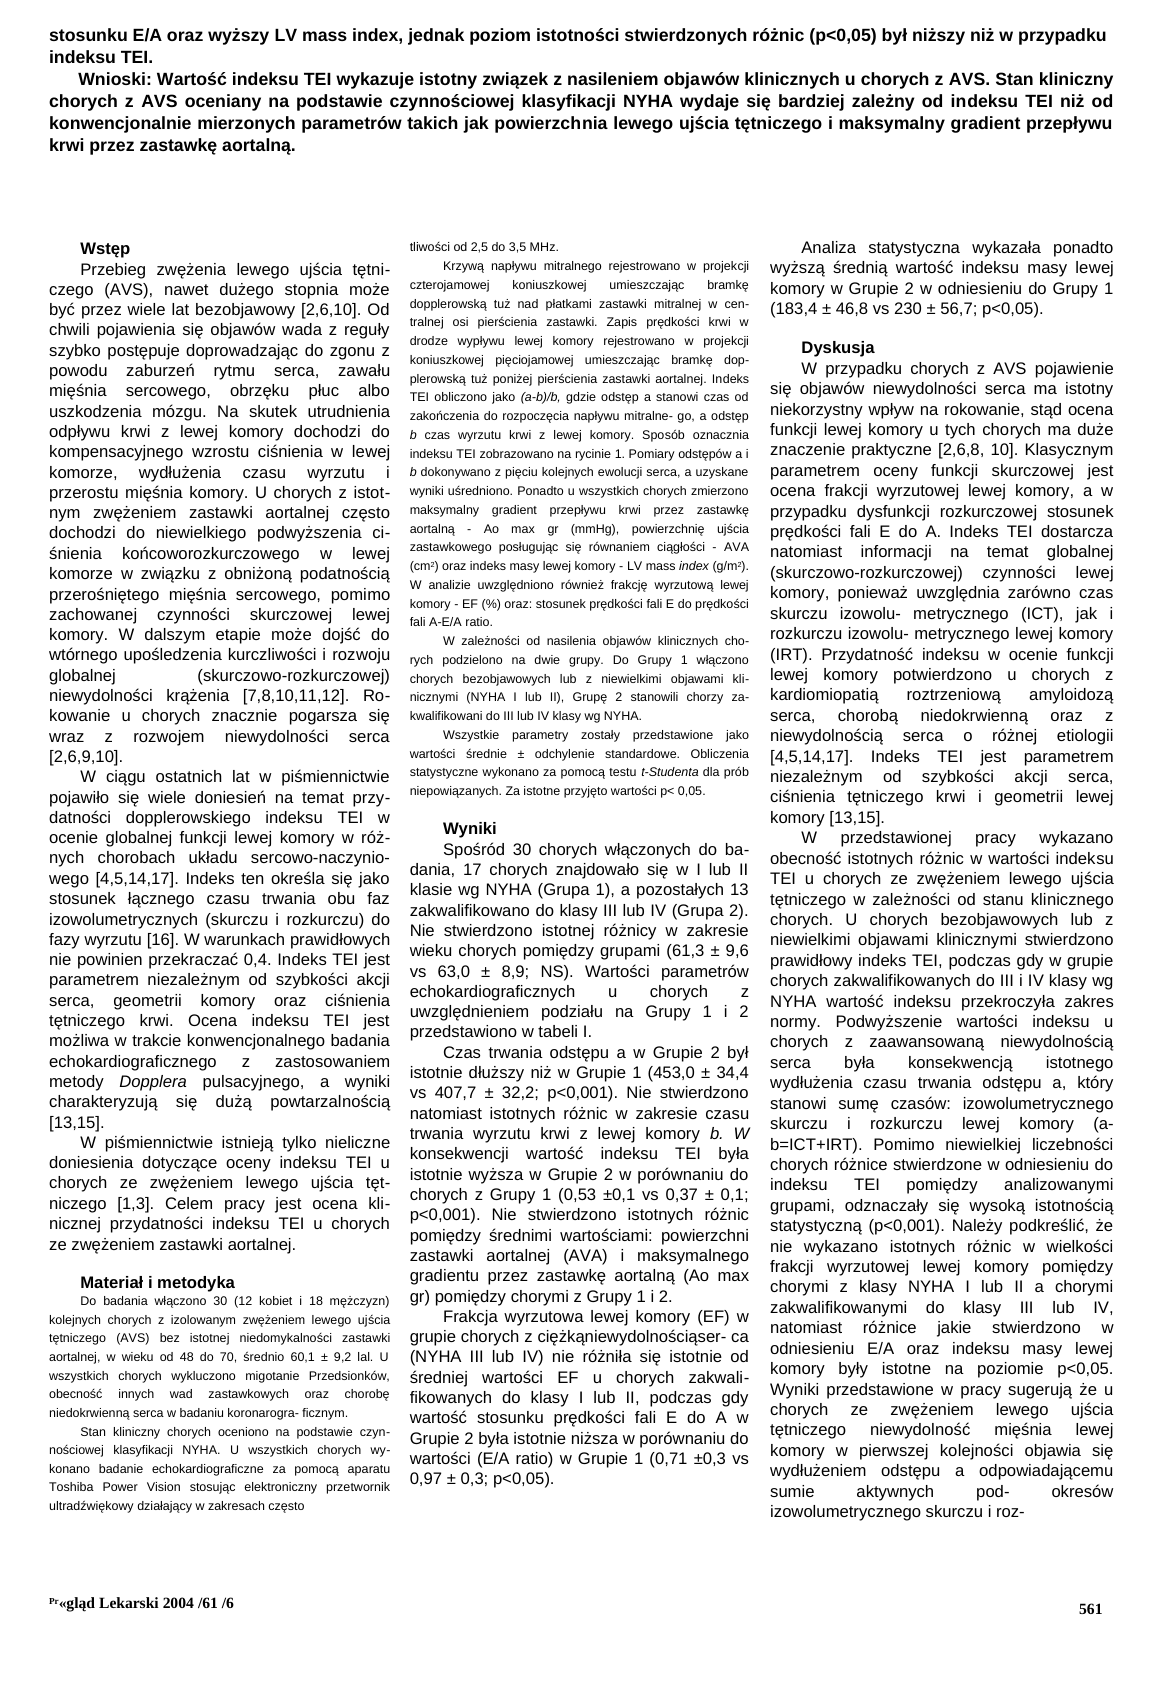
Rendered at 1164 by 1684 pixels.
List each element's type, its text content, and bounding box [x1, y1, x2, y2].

text tliwości od 2,5 do 3,5 MHz. [409, 240, 749, 254]
text W zależności od nasilenia objawów klinicznych cho­rych podzielono na dwie grupy. Do Grupy 1 włączono chorych bezobjawowych lub z niewielkimi objawami kli­nicznymi (NYHA I lub II), Grupę 2 stanowili chorzy za­kwalifikowani do III lub IV klasy wg NYHA. [409, 634, 749, 723]
text W ciągu ostatnich lat w piśmiennictwie pojawiło się wiele doniesień na temat przy­datności dopplerowskiego indeksu TEI w ocenie globalnej funkcji lewej komory w róż­nych chorobach układu sercowo-naczynio- wego [4,5,14,17]. Indeks ten określa się jako stosunek łącznego czasu trwania obu faz izowolumetrycznych (skurczu i rozkurczu) do fazy wyrzutu [16]. W warunkach prawi­dłowych nie powinien przekraczać 0,4. In­deks TEI jest parametrem niezależnym od szybkości akcji serca, geometrii komory oraz ciśnienia tętniczego krwi. Ocena indeksu TEI jest możliwa w trakcie konwencjonalnego badania echokardiograficznego z zastoso­waniem metody Dopplera pulsacyjnego, a wyniki charakteryzują się dużą powtarzal­nością [13,15]. [49, 767, 390, 1132]
text Pr«gląd Lekarski 2004 /61 /6 [49, 1594, 277, 1612]
text Stan kliniczny chorych oceniono na podstawie czyn­nościowej klasyfikacji NYHA. U wszystkich chorych wy­konano badanie echokardiograficzne za pomocą apa­ratu Toshiba Power Vision stosując elektroniczny prze­twornik ultradźwiękowy działający w zakresach często­ [49, 1424, 390, 1513]
text W przypadku chorych z AVS pojawie­nie się objawów niewydolności serca ma istotny niekorzystny wpływ na rokowanie, stąd ocena funkcji lewej komory u tych cho­rych ma duże znaczenie praktyczne [2,6,8, 10]. Klasycznym parametrem oceny funkcji skurczowej jest ocena frakcji wyrzutowej lewej komory, a w przypadku dysfunkcji roz­kurczowej stosunek prędkości fali E do A. Indeks TEI dostarcza natomiast informacji na temat globalnej (skurczowo-rozkurczo­wej) czynności lewej komory, ponieważ uwzględnia zarówno czas skurczu izowolu- metrycznego (ICT), jak i rozkurczu izowolu- metrycznego lewej komory (IRT). Przydat­ność indeksu w ocenie funkcji lewej komory potwierdzono u chorych z kardiomiopatią roztrzeniową amyloidozą serca, chorobą niedokrwienną oraz z niewydolnością ser­ca o różnej etiologii [4,5,14,17]. Indeks TEI jest parametrem niezależnym od szybkości akcji serca, ciśnienia tętniczego krwi i geo­metrii lewej komory [13,15]. [770, 358, 1113, 827]
text W piśmiennictwie istnieją tylko nielicz­ne doniesienia dotyczące oceny indeksu TEI u chorych ze zwężeniem lewego ujścia tęt­niczego [1,3]. Celem pracy jest ocena kli­nicznej przydatności indeksu TEI u chorych ze zwężeniem zastawki aortalnej. [49, 1133, 390, 1253]
text 561 [1079, 1600, 1106, 1618]
subtitle Wyniki [409, 819, 749, 838]
text Czas trwania odstępu a w Grupie 2 był istotnie dłuższy niż w Grupie 1 (453,0 ± 34,4 vs 407,7 ± 32,2; p<0,001). Nie stwierdzono natomiast istotnych różnic w zakresie cza­su trwania wyrzutu krwi z lewej komory b. W konsekwencji wartość indeksu TEI była istotnie wyższa w Grupie 2 w porównaniu do chorych z Grupy 1 (0,53 ±0,1 vs 0,37 ± 0,1; p<0,001). Nie stwierdzono istotnych różnic pomiędzy średnimi wartościami: po­wierzchni zastawki aortalnej (AVA) i maksy­malnego gradientu przez zastawkę aortal­ną (Ao max gr) pomiędzy chorymi z Grupy 1 i 2. [409, 1043, 749, 1306]
text Krzywą napływu mitralnego rejestrowano w projek­cji czterojamowej koniuszkowej umieszczając bramkę dopplerowską tuż nad płatkami zastawki mitralnej w cen­tralnej osi pierścienia zastawki. Zapis prędkości krwi w drodze wypływu lewej komory rejestrowano w projekcji koniuszkowej pięciojamowej umieszczając bramkę dop­plerowską tuż poniżej pierścienia zastawki aortalnej. In­deks TEI obliczono jako (a-b)/b, gdzie odstęp a stanowi czas od zakończenia do rozpoczęcia napływu mitralne- go, a odstęp b czas wyrzutu krwi z lewej komory. Spo­sób oznacznia indeksu TEI zobrazowano na rycinie 1. Pomiary odstępów a i b dokonywano z pięciu kolejnych ewolucji serca, a uzyskane wyniki uśredniono. Ponadto u wszystkich chorych zmierzono maksymalny gradient przepływu krwi przez zastawkę aortalną - Ao max gr (mmHg), powierzchnię ujścia zastawkowego posługując się równaniem ciągłości - AVA (cm2) oraz indeks masy lewej komory - LV mass index (g/m2). W analizie uwzględniono również frakcję wyrzutową lewej komory - EF (%) oraz: stosunek prędkości fali E do prędkości fali A-E/A ratio. [409, 259, 749, 629]
text Przebieg zwężenia lewego ujścia tętni­czego (AVS), nawet dużego stopnia może być przez wiele lat bezobjawowy [2,6,10]. Od chwili pojawienia się objawów wada z reguły szybko postępuje doprowadzając do zgonu z powodu zaburzeń rytmu serca, za­wału mięśnia sercowego, obrzęku płuc albo uszkodzenia mózgu. Na skutek utrudnienia odpływu krwi z lewej komory dochodzi do kompensacyjnego wzrostu ciśnienia w le­wej komorze, wydłużenia czasu wyrzutu i przerostu mięśnia komory. U chorych z istot­nym zwężeniem zastawki aortalnej często dochodzi do niewielkiego podwyższenia ci­śnienia końcoworozkurczowego w lewej komorze w związku z obniżoną podatnością przerośniętego mięśnia sercowego, pomi­mo zachowanej czynności skurczowej lewej komory. W dalszym etapie może dojść do wtórnego upośledzenia kurczliwości i roz­woju globalnej (skurczowo-rozkurczowej) niewydolności krążenia [7,8,10,11,12]. Ro­kowanie u chorych znacznie pogarsza się wraz z rozwojem niewydolności serca [2,6,9,10]. [49, 259, 390, 766]
subtitle Materiał i metodyka [49, 1273, 390, 1292]
text Frakcja wyrzutowa lewej komory (EF) w grupie chorych z ciężkąniewydolnościąser- ca (NYHA III lub IV) nie różniła się istotnie od średniej wartości EF u chorych zakwali­fikowanych do klasy I lub II, podczas gdy wartość stosunku prędkości fali E do A w Grupie 2 była istotnie niższa w porównaniu do wartości (E/A ratio) w Grupie 1 (0,71 ±0,3 vs 0,97 ± 0,3; p<0,05). [409, 1307, 749, 1488]
subtitle Dyskusja [770, 338, 1113, 357]
text Wszystkie parametry zostały przedstawione jako wartości średnie ± odchylenie standardowe. Obliczenia statystyczne wykonano za pomocą testu t-Studenta dla prób niepowiązanych. Za istotne przyjęto wartości p< 0,05. [409, 727, 749, 798]
subtitle Wstęp [49, 239, 390, 258]
text Spośród 30 chorych włączonych do ba­dania, 17 chorych znajdowało się w I lub II klasie wg NYHA (Grupa 1), a pozostałych 13 zakwalifikowano do klasy III lub IV (Grupa 2). Nie stwierdzono istotnej różnicy w zakresie wieku chorych pomiędzy grupa­mi (61,3 ± 9,6 vs 63,0 ± 8,9; NS). Wartości parametrów echokardiograficznych u cho­rych z uwzględnieniem podziału na Grupy 1 i 2 przedstawiono w tabeli I. [409, 839, 749, 1041]
text stosunku E/A oraz wyższy LV mass index, jednak poziom istotności stwierdzo­nych różnic (p<0,05) był niższy niż w przypadku indeksu TEI. [49, 24, 1113, 67]
text W przedstawionej pracy wykazano obecność istotnych różnic w wartości indek­su TEI u chorych ze zwężeniem lewego uj­ścia tętniczego w zależności od stanu kli­nicznego chorych. U chorych bezobjawo­wych lub z niewielkimi objawami kliniczny­mi stwierdzono prawidłowy indeks TEI, pod­czas gdy w grupie chorych zakwalifikowa­nych do III i IV klasy wg NYHA wartość in­deksu przekroczyła zakres normy. Podwyż­szenie wartości indeksu u chorych z za­awansowaną niewydolnością serca była konsekwencją istotnego wydłużenia czasu trwania odstępu a, który stanowi sumę cza­sów: izowolumetrycznego skurczu i rozkur­czu lewej komory (a-b=ICT+IRT). Pomimo niewielkiej liczebności chorych różnice stwierdzone w odniesieniu do indeksu TEI pomiędzy analizowanymi grupami, odzna­czały się wysoką istotnością statystyczną (p<0,001). Należy podkreślić, że nie wyka­zano istotnych różnic w wielkości frakcji wyrzutowej lewej komory pomiędzy chory­mi z klasy NYHA I lub II a chorymi zakwali­fikowanymi do klasy III lub IV, natomiast róż­nice jakie stwierdzono w odniesieniu E/A oraz indeksu masy lewej komory były istot­ne na poziomie p<0,05. Wyniki przedstawio­ne w pracy sugerują że u chorych ze zwę­żeniem lewego ujścia tętniczego niewydol­ność mięśnia lewej komory w pierwszej ko­lejności objawia się wydłużeniem odstępu a odpowiadającemu sumie aktywnych pod- okresów izowolumetrycznego skurczu i roz- [770, 828, 1113, 1521]
text Analiza statystyczna wykazała ponadto wyższą średnią wartość indeksu masy le­wej komory w Grupie 2 w odniesieniu do Grupy 1 (183,4 ± 46,8 vs 230 ± 56,7; p<0,05). [770, 238, 1113, 318]
text Do badania włączono 30 (12 kobiet i 18 mężczyzn) kolejnych chorych z izolowanym zwężeniem lewego uj­ścia tętniczego (AVS) bez istotnej niedomykalności za­stawki aortalnej, w wieku od 48 do 70, średnio 60,1 ± 9,2 lal. U wszystkich chorych wykluczono migotanie Przedsionków, obecność innych wad zastawkowych oraz chorobę niedokrwienną serca w badaniu koronarogra- ficznym. [49, 1294, 390, 1420]
text Wnioski: Wartość indeksu TEI wykazuje istotny związek z nasileniem obja­wów klinicznych u chorych z AVS. Stan kliniczny chorych z AVS oceniany na podstawie czynnościowej klasyfikacji NYHA wydaje się bardziej zależny od in­deksu TEI niż od konwencjonalnie mierzonych parametrów takich jak powierzch­nia lewego ujścia tętniczego i maksymalny gradient przepływu krwi przez za­stawkę aortalną. [49, 68, 1113, 155]
